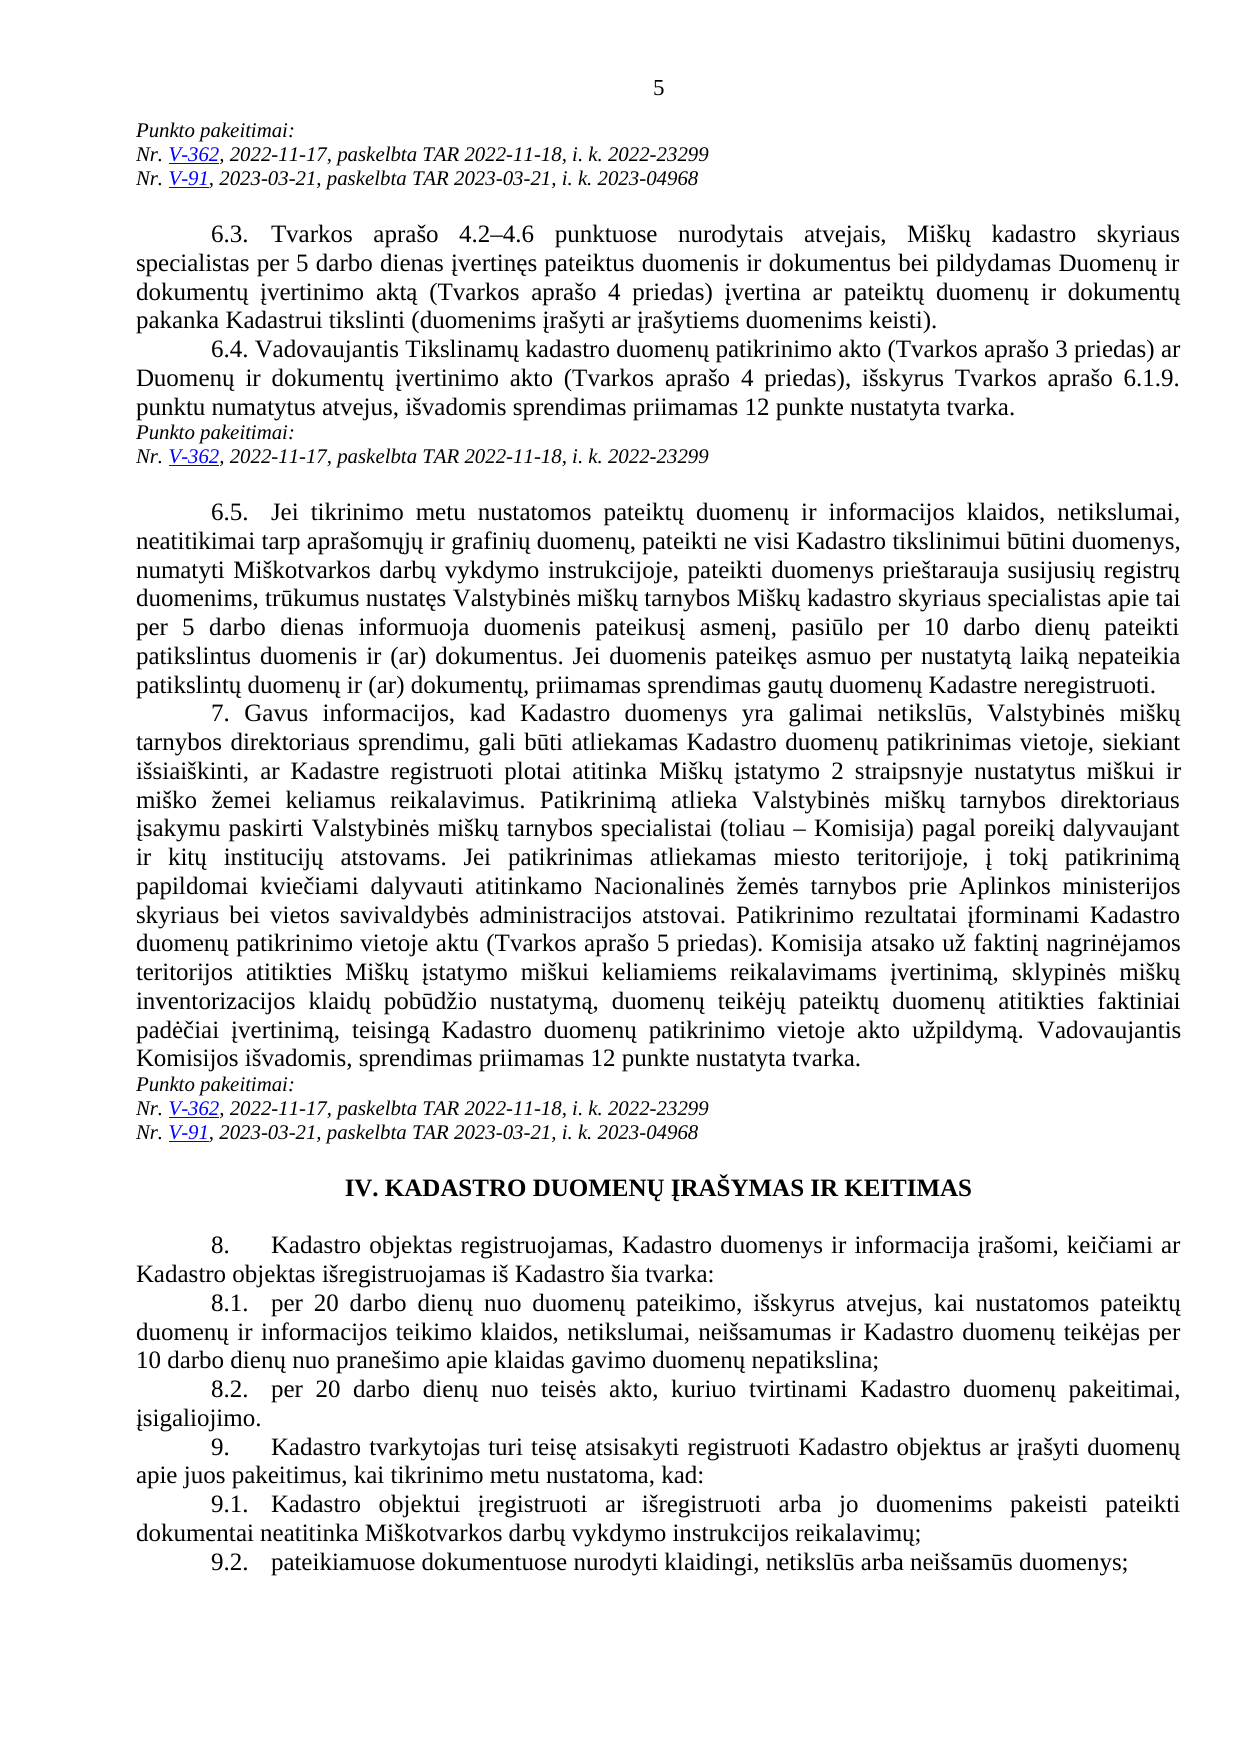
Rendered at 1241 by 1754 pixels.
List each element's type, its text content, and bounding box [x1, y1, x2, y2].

text 6.3. Tvarkos aprašo 4.2–4.6 punktuose nurodytais atvejais, Miškų kadastro skyriaus specialistas per 5 darbo dienas įvertinęs pateiktus duomenis ir dokumentus bei pildydamas Duomenų ir dokumentų įvertinimo aktą (Tvarkos aprašo 4 priedas) įvertina ar pateiktų duomenų ir dokumentų pakanka Kadastrui tikslinti (duomenims įrašyti ar įrašytiems duomenims keisti). [136, 219, 1181, 334]
text Nr. V-362, 2022-11-17, paskelbta TAR 2022-11-18, i. k. 2022-23299 [136, 142, 1181, 166]
text Nr. V-91, 2023-03-21, paskelbta TAR 2023-03-21, i. k. 2023-04968 [136, 166, 1181, 190]
text Nr. V-91, 2023-03-21, paskelbta TAR 2023-03-21, i. k. 2023-04968 [136, 1120, 1181, 1144]
text 6.5. Jei tikrinimo metu nustatomos pateiktų duomenų ir informacijos klaidos, netikslumai, neatitikimai tarp aprašomųjų ir grafinių duomenų, pateikti ne visi Kadastro tikslinimui būtini duomenys, numatyti Miškotvarkos darbų vykdymo instrukcijoje, pateikti duomenys prieštarauja susijusių registrų duomenims, trūkumus nustatęs Valstybinės miškų tarnybos Miškų kadastro skyriaus specialistas apie tai per 5 darbo dienas informuoja duomenis pateikusį asmenį, pasiūlo per 10 darbo dienų pateikti patikslintus duomenis ir (ar) dokumentus. Jei duomenis pateikęs asmuo per nustatytą laiką nepateikia patikslintų duomenų ir (ar) dokumentų, priimamas sprendimas gautų duomenų Kadastre neregistruoti. [136, 497, 1181, 698]
text 8. Kadastro objektas registruojamas, Kadastro duomenys ir informacija įrašomi, keičiami ar Kadastro objektas išregistruojamas iš Kadastro šia tvarka: [136, 1231, 1181, 1288]
text 8.2. per 20 darbo dienų nuo teisės akto, kuriuo tvirtinami Kadastro duomenų pakeitimai, įsigaliojimo. [136, 1374, 1181, 1432]
text Nr. V-362, 2022-11-17, paskelbta TAR 2022-11-18, i. k. 2022-23299 [136, 1096, 1181, 1120]
text Punkto pakeitimai: [136, 118, 1181, 142]
text 7. Gavus informacijos, kad Kadastro duomenys yra galimai netikslūs, Valstybinės miškų tarnybos direktoriaus sprendimu, gali būti atliekamas Kadastro duomenų patikrinimas vietoje, siekiant išsiaiškinti, ar Kadastre registruoti plotai atitinka Miškų įstatymo 2 straipsnyje nustatytus miškui ir miško žemei keliamus reikalavimus. Patikrinimą atlieka Valstybinės miškų tarnybos direktoriaus įsakymu paskirti Valstybinės miškų tarnybos specialistai (toliau – Komisija) pagal poreikį dalyvaujant ir kitų institucijų atstovams. Jei patikrinimas atliekamas miesto teritorijoje, į tokį patikrinimą papildomai kviečiami dalyvauti atitinkamo Nacionalinės žemės tarnybos prie Aplinkos ministerijos skyriaus bei vietos savivaldybės administracijos atstovai. Patikrinimo rezultatai įforminami Kadastro duomenų patikrinimo vietoje aktu (Tvarkos aprašo 5 priedas). Komisija atsako už faktinį nagrinėjamos teritorijos atitikties Miškų įstatymo miškui keliamiems reikalavimams įvertinimą, sklypinės miškų inventorizacijos klaidų pobūdžio nustatymą, duomenų teikėjų pateiktų duomenų atitikties faktiniai padėčiai įvertinimą, teisingą Kadastro duomenų patikrinimo vietoje akto užpildymą. Vadovaujantis Komisijos išvadomis, sprendimas priimamas 12 punkte nustatyta tvarka. [136, 698, 1181, 1072]
text IV. KADASTRO DUOMENŲ ĮRAŠYMAS IR KEITIMAS [136, 1173, 1181, 1202]
text Punkto pakeitimai: [136, 420, 1181, 444]
text 8.1. per 20 darbo dienų nuo duomenų pateikimo, išskyrus atvejus, kai nustatomos pateiktų duomenų ir informacijos teikimo klaidos, netikslumai, neišsamumas ir Kadastro duomenų teikėjas per 10 darbo dienų nuo pranešimo apie klaidas gavimo duomenų nepatikslina; [136, 1288, 1181, 1374]
text 9. Kadastro tvarkytojas turi teisę atsisakyti registruoti Kadastro objektus ar įrašyti duomenų apie juos pakeitimus, kai tikrinimo metu nustatoma, kad: [136, 1432, 1181, 1489]
text Punkto pakeitimai: [136, 1072, 1181, 1096]
text 9.1. Kadastro objektui įregistruoti ar išregistruoti arba jo duomenims pakeisti pateikti dokumentai neatitinka Miškotvarkos darbų vykdymo instrukcijos reikalavimų; [136, 1489, 1181, 1547]
text 6.4. Vadovaujantis Tikslinamų kadastro duomenų patikrinimo akto (Tvarkos aprašo 3 priedas) ar Duomenų ir dokumentų įvertinimo akto (Tvarkos aprašo 4 priedas), išskyrus Tvarkos aprašo 6.1.9. punktu numatytus atvejus, išvadomis sprendimas priimamas 12 punkte nustatyta tvarka. [136, 334, 1181, 420]
text Nr. V-362, 2022-11-17, paskelbta TAR 2022-11-18, i. k. 2022-23299 [136, 444, 1181, 468]
text 9.2. pateikiamuose dokumentuose nurodyti klaidingi, netikslūs arba neišsamūs duomenys; [136, 1547, 1181, 1576]
